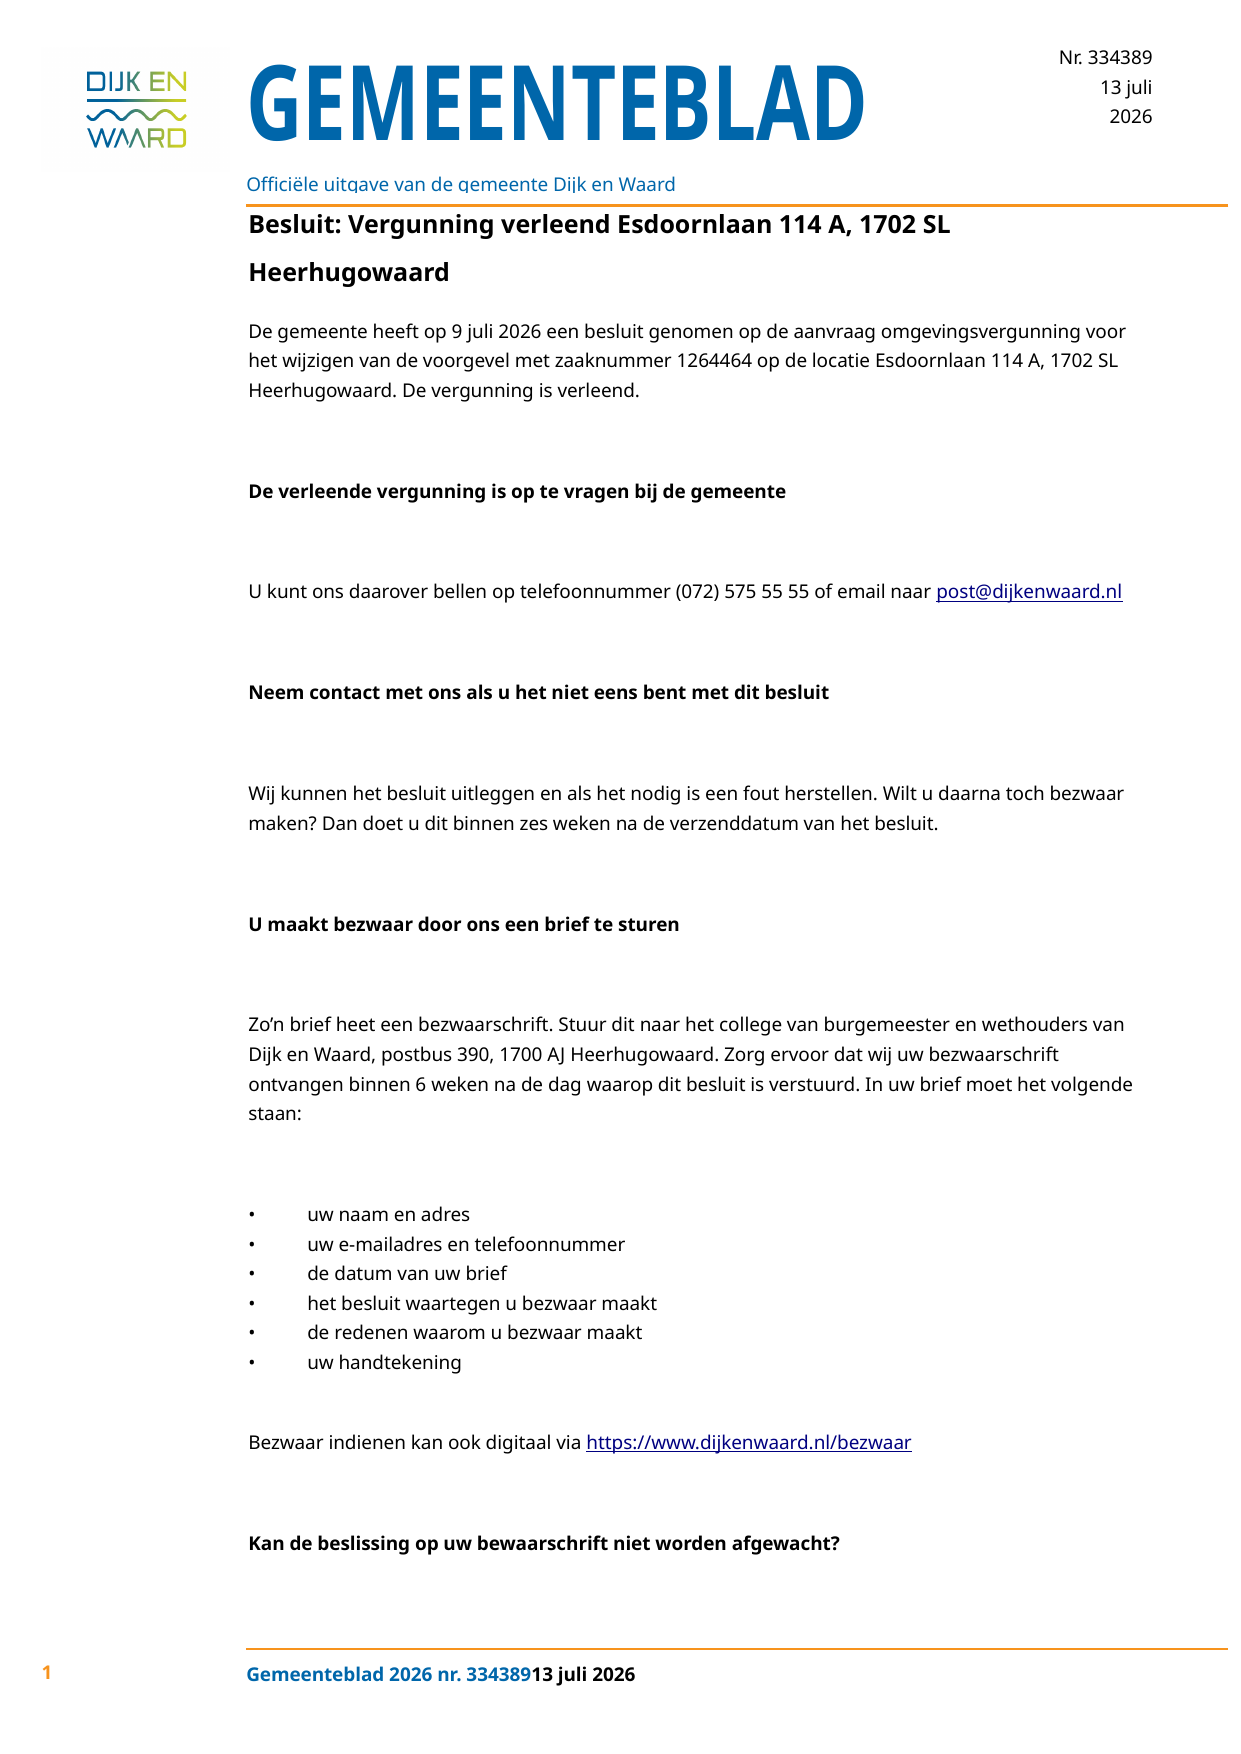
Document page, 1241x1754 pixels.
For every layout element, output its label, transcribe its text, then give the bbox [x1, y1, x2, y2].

list uw handtekening [248, 1349, 1152, 1375]
text Neem contact met ons als u het niet eens bent met dit besluit [248, 679, 1152, 705]
text U maakt bezwaar door ons een brief te sturen [248, 911, 1152, 937]
list de datum van uw brief [248, 1260, 1152, 1286]
text De verleende vergunning is op te vragen bij de gemeente [248, 478, 1152, 504]
list uw naam en adres [248, 1201, 1152, 1227]
picture [41, 47, 231, 172]
list het besluit waartegen u bezwaar maakt [248, 1290, 1152, 1316]
text U kunt ons daarover bellen op telefoonnummer (072) 575 55 55 of email naar post@dijkenwaard.nl [248, 579, 1152, 604]
text Bezwaar indienen kan ook digitaal via https://www.dijkenwaard.nl/bezwaar [248, 1429, 1152, 1455]
text Wij kunnen het besluit uitleggen en als het nodig is een fout herstellen. Wilt u daarna toch bezwaar maken? Dan doet u dit binnen zes weken na de verzenddatum van het besluit. [248, 780, 1152, 836]
text Zo’n brief heet een bezwaarschrift. Stuur dit naar het college van burgemeester en wethouders van Dijk en Waard, postbus 390, 1700 AJ Heerhugowaard. Zorg ervoor dat wij uw bezwaarschrift ontvangen binnen 6 weken na de dag waarop dit besluit is verstuurd. In uw brief moet het volgende staan: [248, 1012, 1152, 1126]
list de redenen waarom u bezwaar maakt [248, 1319, 1152, 1345]
text Kan de beslissing op uw bewaarschrift niet worden afgewacht? [248, 1530, 1152, 1556]
text Besluit: Vergunning verleend Esdoornlaan 114 A, 1702 SL Heerhugowaard [248, 207, 1152, 288]
list uw e-mailadres en telefoonnummer [248, 1231, 1152, 1257]
text De gemeente heeft op 9 juli 2026 een besluit genomen op de aanvraag omgevingsvergunning voor het wijzigen van de voorgevel met zaaknummer 1264464 op de locatie Esdoornlaan 114 A, 1702 SL Heerhugowaard. De vergunning is verleend. [248, 318, 1152, 403]
